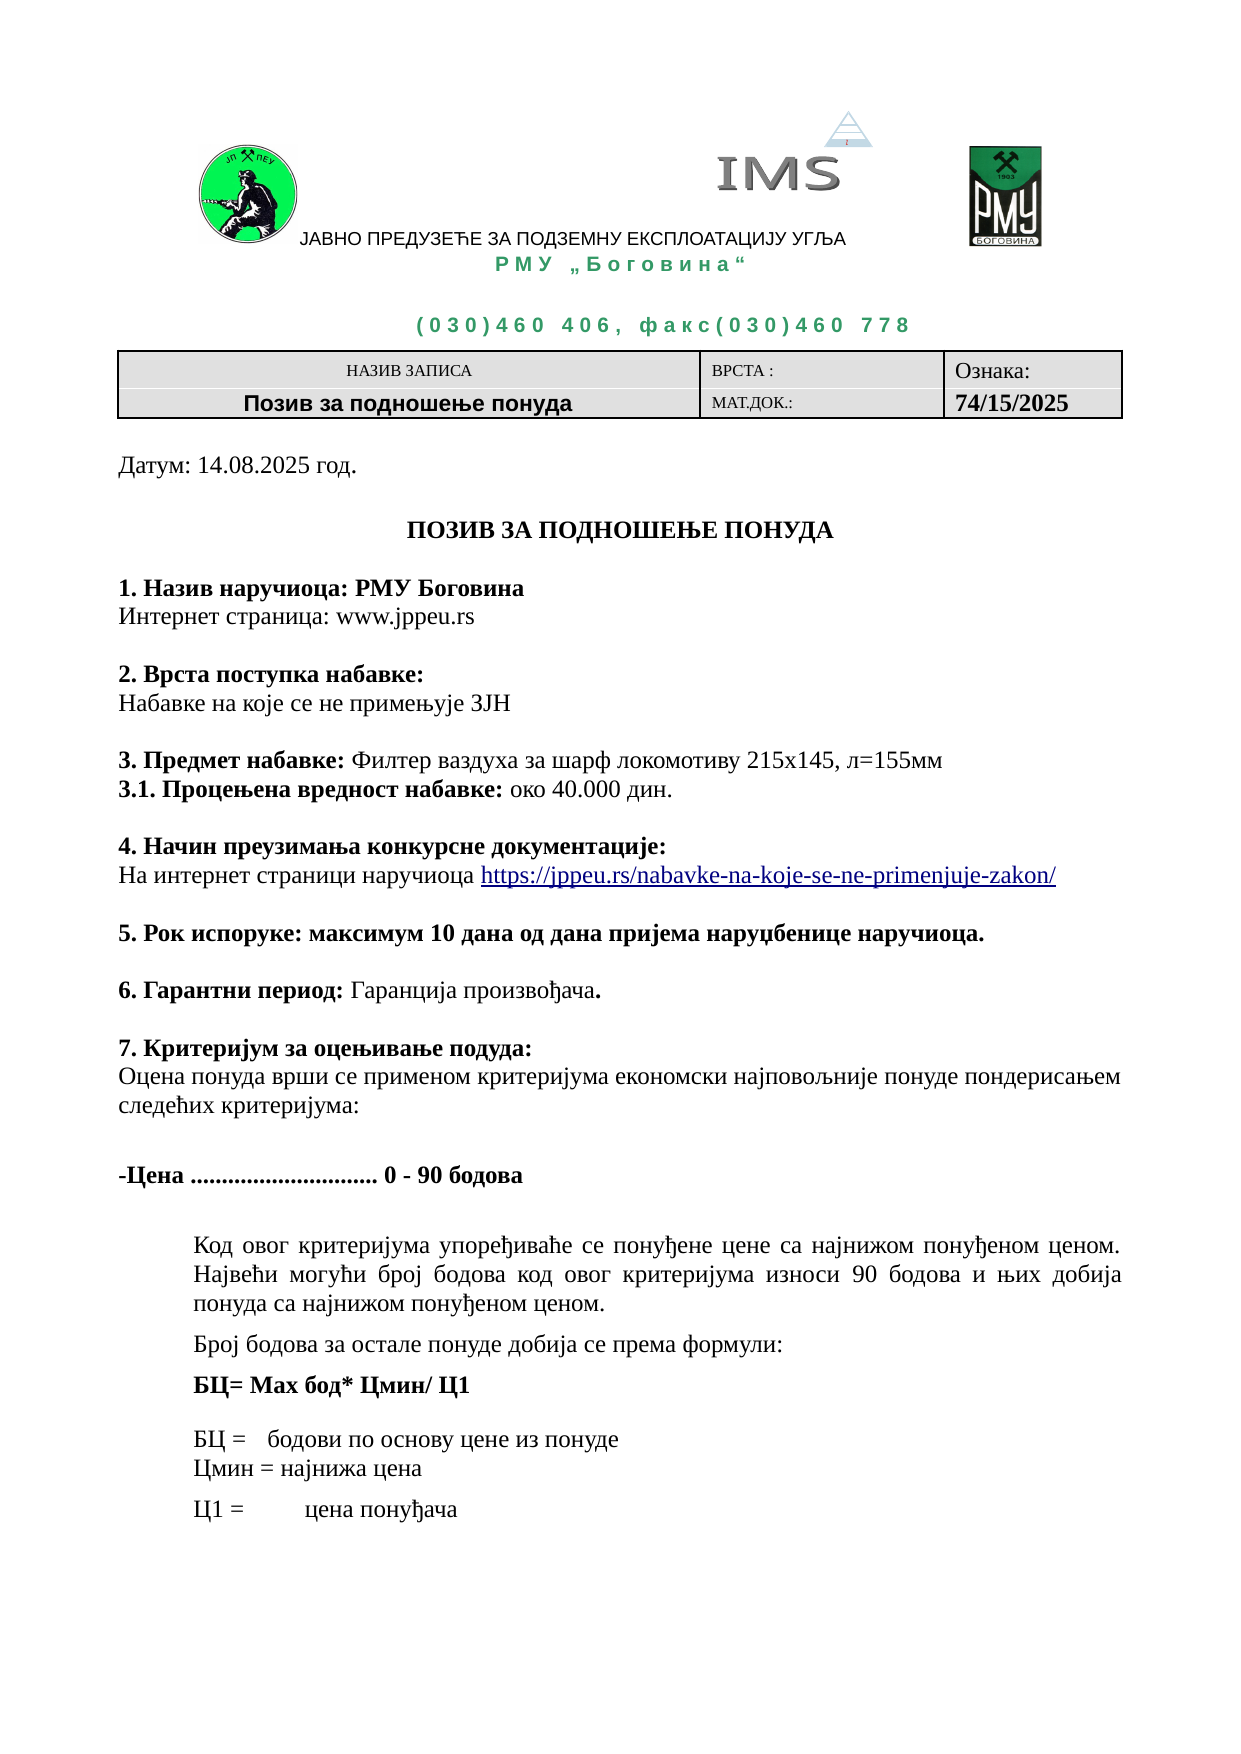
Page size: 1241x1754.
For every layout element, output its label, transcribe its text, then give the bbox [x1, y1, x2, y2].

text Цмин = најнижа цена [193, 1453, 1122, 1481]
text Ц1 = цена понуђача [193, 1494, 1122, 1523]
text ПОЗИВ ЗА ПОДНОШЕЊЕ ПОНУДА [118, 515, 1122, 544]
table_header НАЗИВ ЗАПИСА [119, 352, 699, 388]
table_header Ознака: [945, 352, 1121, 388]
text Интернет страница: www.jppeu.rs [118, 601, 1122, 630]
text ЈАВНО ПРЕДУЗЕЋЕ ЗА ПОДЗЕМНУ ЕКСПЛОАТАЦИЈУ УГЉА РМУ „Боговина“ [118, 143, 1122, 276]
text Датум: 14.08.2025 год. [118, 448, 1122, 479]
text -Цена .............................. 0 - 90 бодова [118, 1160, 1122, 1189]
text 1. Назив наручиоца: РМУ Боговина [118, 573, 1122, 601]
text Набавке на које се не примењује ЗЈН [118, 688, 1122, 716]
table_header ВРСТА : [701, 352, 943, 388]
text 4. Начин преузимања конкурсне документације: [118, 831, 1122, 860]
picture [969, 146, 1042, 247]
picture [198, 144, 298, 244]
text Број бодова за остале понуде добија се према формули: [193, 1329, 1122, 1358]
text 7. Критеријум за оцењивање подуда: [118, 1033, 1122, 1061]
text 5. Рок испоруке: максимум 10 дана од дана пријема наруџбенице наручиоца. [118, 918, 1122, 946]
text На интернет страници наручиоца https://jppeu.rs/nabavke-na-koje-se-ne-primenjuje-zakon/ [118, 860, 1122, 889]
text 3.1. Процењена вредност набавке: око 40.000 дин. [118, 774, 1122, 803]
text Оцена понуда врши се применом критеријума економски најповољније понуде пондерисањем следећих критеријума: [118, 1061, 1122, 1119]
text Код овог критеријума упоређиваће се понуђене цене са најнижом понуђеном ценом. Највећи могући број бодова код овог критеријума износи 90 бодова и њих добија понуда са најнижом понуђеном ценом. [193, 1230, 1122, 1316]
text 3. Предмет набавке: Филтер ваздуха за шарф локомотиву 215х145, л=155мм [118, 745, 1122, 774]
text (030)460 406, факс(030)460 778 [118, 313, 1122, 337]
table_cell Позив за подношење понуда [119, 389, 699, 417]
table_cell 74/15/2025 [945, 389, 1121, 417]
text 2. Врста поступка набавке: [118, 659, 1122, 688]
text БЦ = бодови по основу цене из понуде [193, 1424, 1122, 1453]
text 6. Гарантни период: Гаранција произвођача. [118, 975, 1122, 1004]
table_cell МАТ.ДОК.: [701, 389, 943, 417]
text БЦ= Маx бод* Цмин/ Ц1 [193, 1370, 1122, 1399]
